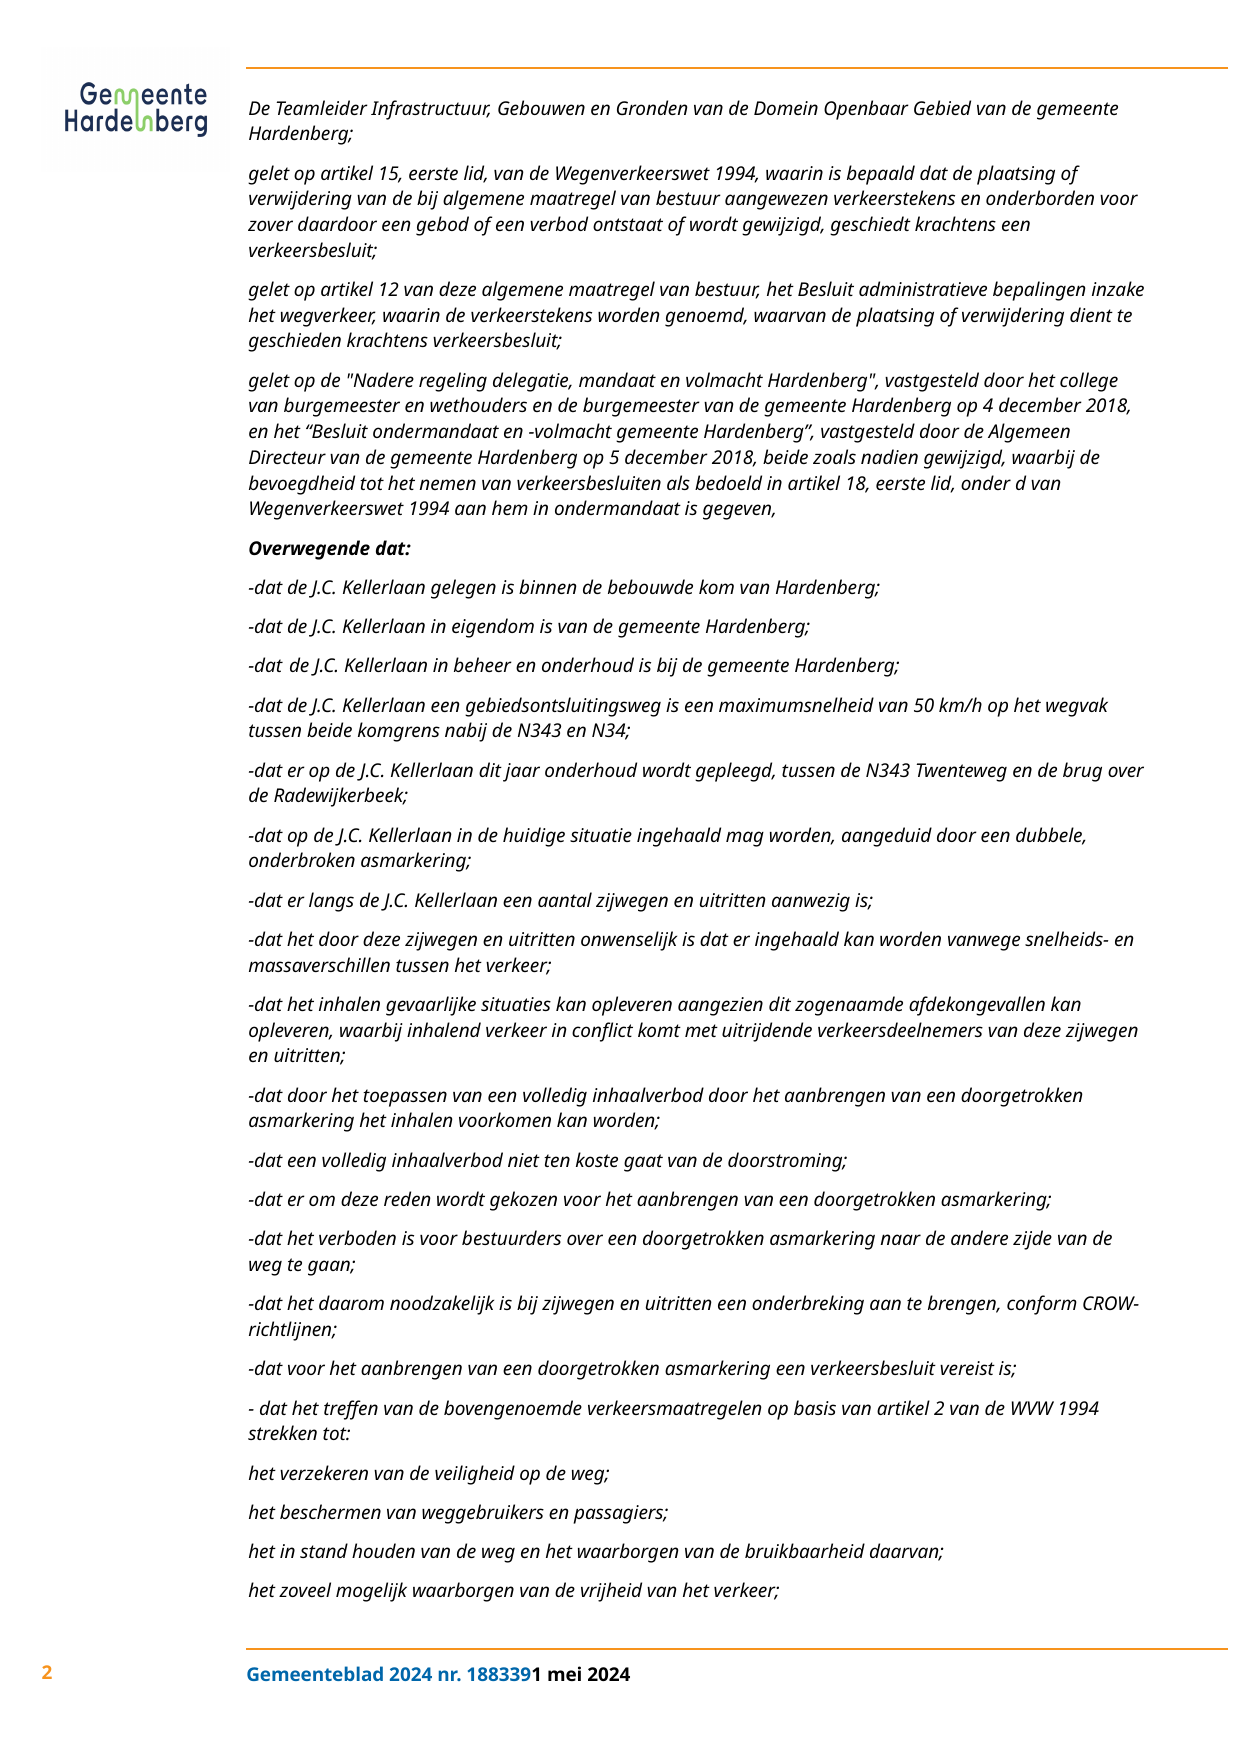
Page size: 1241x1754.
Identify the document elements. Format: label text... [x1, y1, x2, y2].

text het beschermen van weggebruikers en passagiers; [248, 1499, 1152, 1525]
text -dat een volledig inhaalverbod niet ten koste gaat van de doorstroming; [248, 1147, 1152, 1173]
text -dat de J.C. Kellerlaan in eigendom is van de gemeente Hardenberg; [248, 613, 1152, 639]
text het zoveel mogelijk waarborgen van de vrijheid van het verkeer; [248, 1578, 1152, 1603]
text -dat op de J.C. Kellerlaan in de huidige situatie ingehaald mag worden, aangeduid door een dubbele, onderbroken asmarkering; [248, 822, 1152, 873]
text het in stand houden van de weg en het waarborgen van de bruikbaarheid daarvan; [248, 1538, 1152, 1564]
text -dat er om deze reden wordt gekozen voor het aanbrengen van een doorgetrokken asmarkering; [248, 1186, 1152, 1212]
text gelet op de "Nadere regeling delegatie, mandaat en volmacht Hardenberg", vastgesteld door het college van burgemeester en wethouders en de burgemeester van de gemeente Hardenberg op 4 december 2018, en het “Besluit ondermandaat en -volmacht gemeente Hardenberg”, vastgesteld door de Algemeen Directeur van de gemeente Hardenberg op 5 december 2018, beide zoals nadien gewijzigd, waarbij de bevoegdheid tot het nemen van verkeersbesluiten als bedoeld in artikel 18, eerste lid, onder d van Wegenverkeerswet 1994 aan hem in ondermandaat is gegeven, [248, 367, 1152, 521]
text -dat het inhalen gevaarlijke situaties kan opleveren aangezien dit zogenaamde afdekongevallen kan opleveren, waarbij inhalend verkeer in conflict komt met uitrijdende verkeersdeelnemers van deze zijwegen en uitritten; [248, 991, 1152, 1068]
text - dat het treffen van de bovengenoemde verkeersmaatregelen op basis van artikel 2 van de WVW 1994 strekken tot: [248, 1395, 1152, 1446]
text -dat voor het aanbrengen van een doorgetrokken asmarkering een verkeersbesluit vereist is; [248, 1356, 1152, 1381]
text -dat er langs de J.C. Kellerlaan een aantal zijwegen en uitritten aanwezig is; [248, 887, 1152, 913]
text -dat de J.C. Kellerlaan in beheer en onderhoud is bij de gemeente Hardenberg; [248, 653, 1152, 678]
text -dat de J.C. Kellerlaan gelegen is binnen de bebouwde kom van Hardenberg; [248, 574, 1152, 600]
picture [41, 47, 231, 172]
text gelet op artikel 15, eerste lid, van de Wegenverkeerswet 1994, waarin is bepaald dat de plaatsing of verwijdering van de bij algemene maatregel van bestuur aangewezen verkeerstekens en onderborden voor zover daardoor een gebod of een verbod ontstaat of wordt gewijzigd, geschiedt krachtens een verkeersbesluit; [248, 160, 1152, 263]
text Overwegende dat: [248, 535, 1152, 561]
text De Teamleider Infrastructuur, Gebouwen en Gronden van de Domein Openbaar Gebied van de gemeente Hardenberg; [248, 95, 1152, 146]
text -dat het daarom noodzakelijk is bij zijwegen en uitritten een onderbreking aan te brengen, conform CROW-richtlijnen; [248, 1291, 1152, 1342]
text -dat het door deze zijwegen en uitritten onwenselijk is dat er ingehaald kan worden vanwege snelheids- en massaverschillen tussen het verkeer; [248, 926, 1152, 978]
text -dat de J.C. Kellerlaan een gebiedsontsluitingsweg is een maximumsnelheid van 50 km/h op het wegvak tussen beide komgrens nabij de N343 en N34; [248, 692, 1152, 743]
text -dat door het toepassen van een volledig inhaalverbod door het aanbrengen van een doorgetrokken asmarkering het inhalen voorkomen kan worden; [248, 1082, 1152, 1133]
text gelet op artikel 12 van deze algemene maatregel van bestuur, het Besluit administratieve bepalingen inzake het wegverkeer, waarin de verkeerstekens worden genoemd, waarvan de plaatsing of verwijdering dient te geschieden krachtens verkeersbesluit; [248, 276, 1152, 353]
text het verzekeren van de veiligheid op de weg; [248, 1460, 1152, 1486]
text -dat het verboden is voor bestuurders over een doorgetrokken asmarkering naar de andere zijde van de weg te gaan; [248, 1226, 1152, 1277]
text -dat er op de J.C. Kellerlaan dit jaar onderhoud wordt gepleegd, tussen de N343 Twenteweg en de brug over de Radewijkerbeek; [248, 757, 1152, 808]
